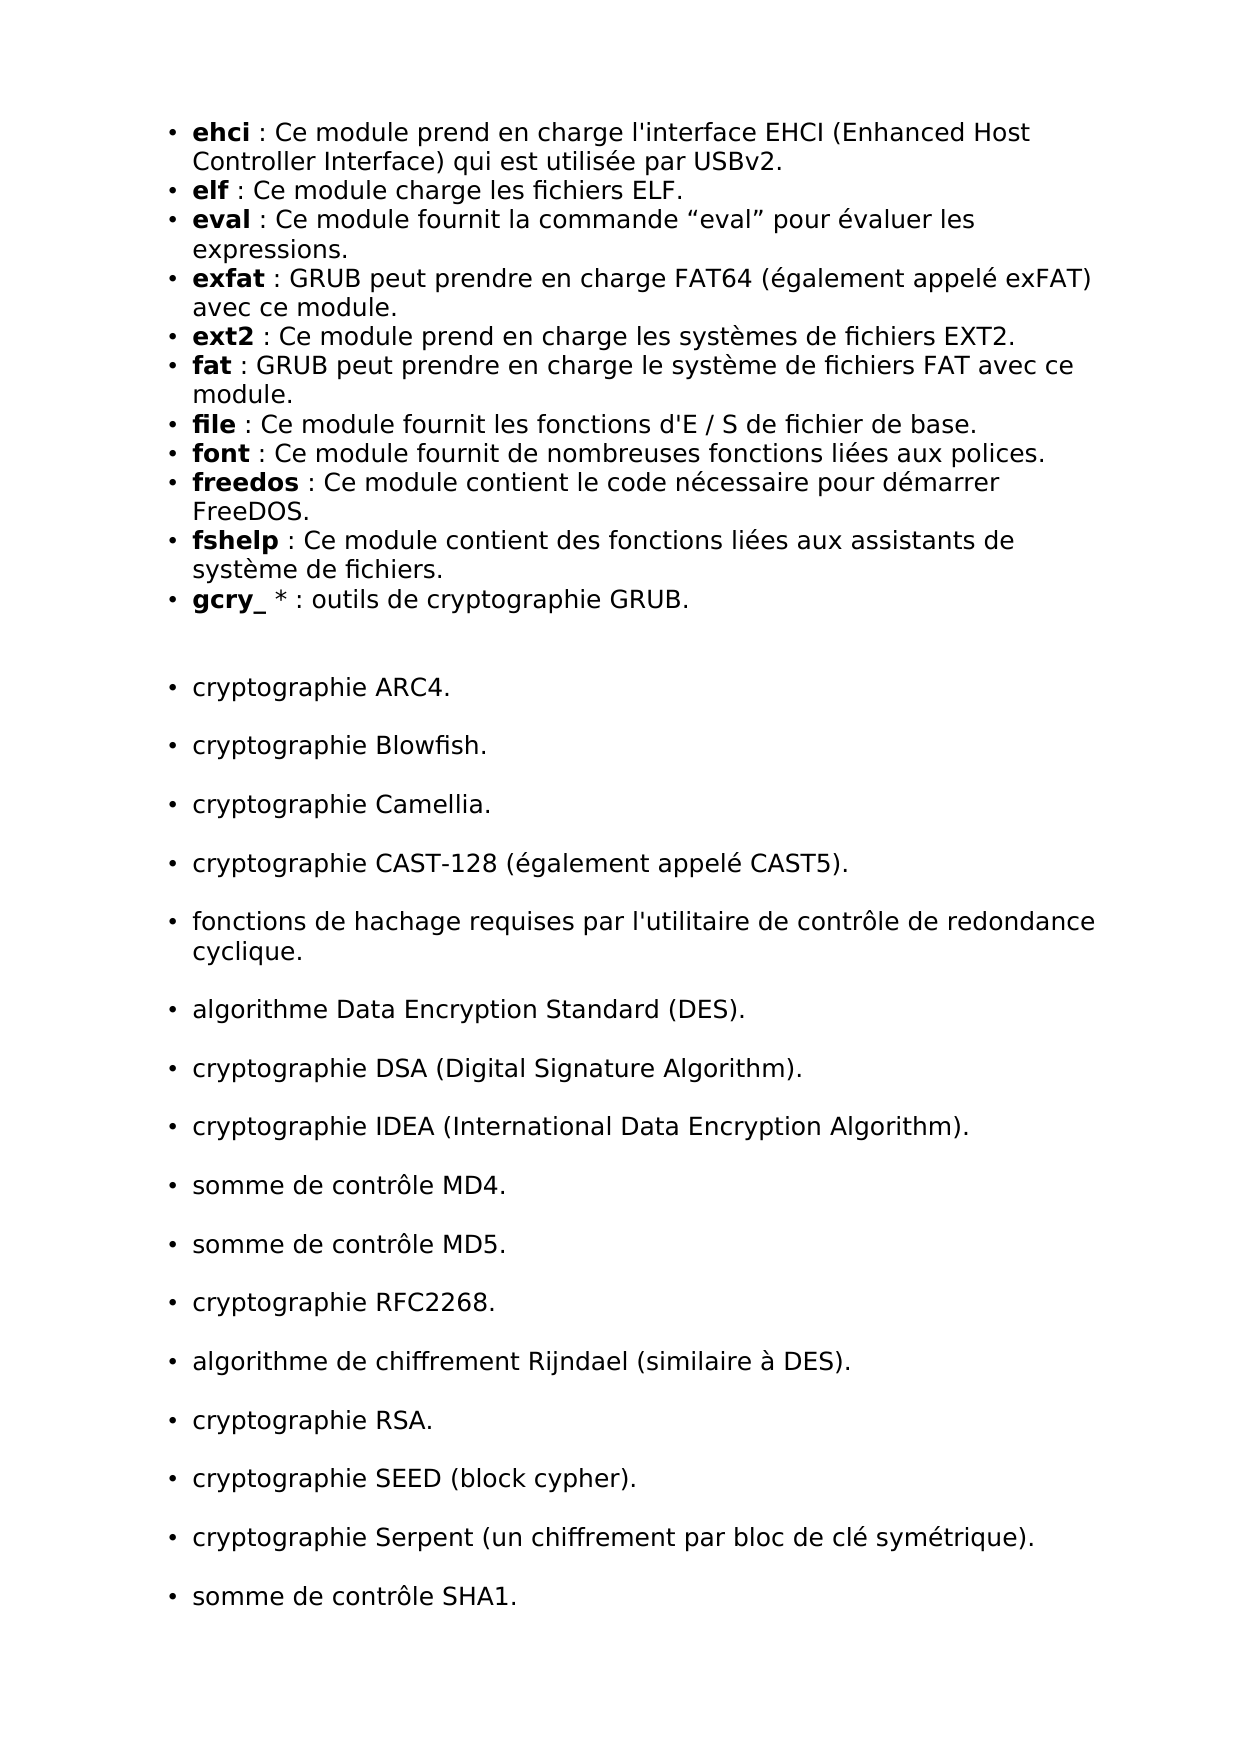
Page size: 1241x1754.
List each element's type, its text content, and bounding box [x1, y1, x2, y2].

list cryptographie RFC2268. [177, 1288, 1122, 1318]
list cryptographie ARC4. [177, 673, 1122, 702]
list ehci : Ce module prend en charge l'interface EHCI (Enhanced Host Controller Interface) qui est utilisée par USBv2. [177, 118, 1122, 176]
list somme de contrôle MD4. [177, 1171, 1122, 1200]
list somme de contrôle SHA1. [177, 1582, 1122, 1611]
list fshelp : Ce module contient des fonctions liées aux assistants de système de fichiers. [177, 526, 1122, 585]
list freedos : Ce module contient le code nécessaire pour démarrer FreeDOS. [177, 468, 1122, 526]
list cryptographie DSA (Digital Signature Algorithm). [177, 1054, 1122, 1083]
list cryptographie RSA. [177, 1406, 1122, 1435]
list exfat : GRUB peut prendre en charge FAT64 (également appelé exFAT) avec ce module. [177, 264, 1122, 322]
list fonctions de hachage requises par l'utilitaire de contrôle de redondance cyclique. [177, 907, 1122, 966]
list cryptographie Camellia. [177, 790, 1122, 819]
list cryptographie Blowfish. [177, 732, 1122, 761]
list font : Ce module fournit de nombreuses fonctions liées aux polices. [177, 439, 1122, 468]
list cryptographie SEED (block cypher). [177, 1464, 1122, 1494]
list fat : GRUB peut prendre en charge le système de fichiers FAT avec ce module. [177, 351, 1122, 410]
list algorithme de chiffrement Rijndael (similaire à DES). [177, 1347, 1122, 1376]
list cryptographie IDEA (International Data Encryption Algorithm). [177, 1113, 1122, 1142]
list algorithme Data Encryption Standard (DES). [177, 995, 1122, 1024]
list cryptographie Serpent (un chiffrement par bloc de clé symétrique). [177, 1523, 1122, 1552]
list eval : Ce module fournit la commande “eval” pour évaluer les expressions. [177, 206, 1122, 264]
list somme de contrôle MD5. [177, 1230, 1122, 1259]
list file : Ce module fournit les fonctions d'E / S de fichier de base. [177, 410, 1122, 439]
list ext2 : Ce module prend en charge les systèmes de fichiers EXT2. [177, 322, 1122, 351]
list cryptographie CAST-128 (également appelé CAST5). [177, 849, 1122, 878]
list elf : Ce module charge les fichiers ELF. [177, 176, 1122, 206]
list gcry_ * : outils de cryptographie GRUB. [177, 585, 1122, 614]
